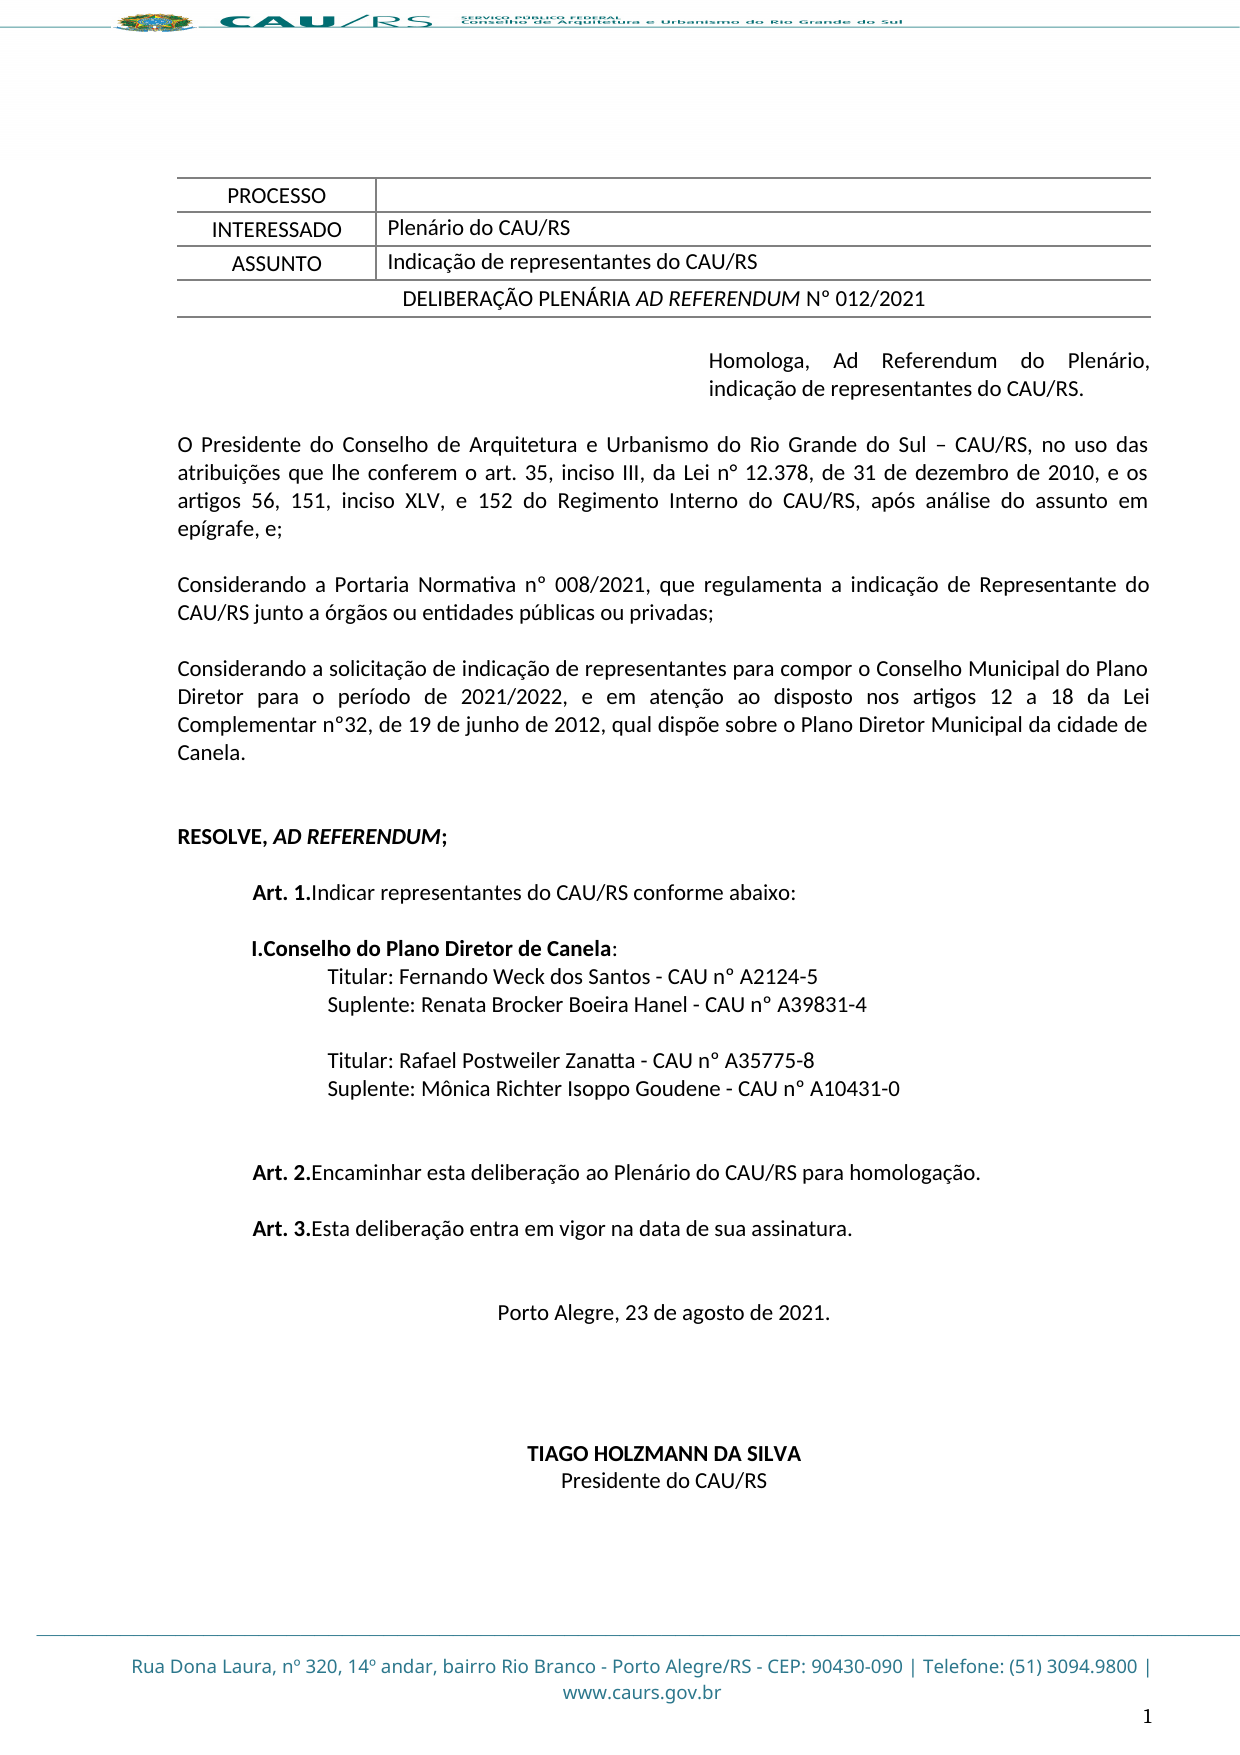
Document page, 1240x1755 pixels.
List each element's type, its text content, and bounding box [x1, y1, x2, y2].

table_cell INTERESSADO [177, 213, 375, 245]
table_cell DELIBERAÇÃO PLENÁRIA AD REFERENDUM Nº 012/2021 [177, 281, 1151, 316]
text Considerando a solicitação de indicação de representantes para compor o Conselho Municipal do Plano Diretor para o período de 2021/2022, e em atenção ao disposto nos artigos 12 a 18 da Lei Complementar nº32, de 19 de junho de 2012, qual dispõe sobre o Plano Diretor Municipal da cidade de Canela. [177, 654, 1151, 766]
text O Presidente do Conselho de Arquitetura e Urbanismo do Rio Grande do Sul – CAU/RS, no uso das atribuições que lhe conferem o art. 35, inciso III, da Lei n° 12.378, de 31 de dezembro de 2010, e os artigos 56, 151, inciso XLV, e 152 do Regimento Interno do CAU/RS, após análise do assunto em epígrafe, e; [177, 430, 1151, 542]
table_cell Indicação de representantes do CAU/RS [377, 247, 1151, 279]
table_header [377, 179, 1151, 211]
list Suplente: Mônica Richter Isoppo Goudene - CAU nº A10431-0 [327, 1074, 1151, 1102]
text Presidente do CAU/RS [177, 1467, 1151, 1495]
table_cell ASSUNTO [177, 247, 375, 279]
list Encaminhar esta deliberação ao Plenário do CAU/RS para homologação. [252, 1158, 1151, 1186]
list Indicar representantes do CAU/RS conforme abaixo: [252, 878, 1151, 906]
text Considerando a Portaria Normativa nº 008/2021, que regulamenta a indicação de Representante do CAU/RS junto a órgãos ou entidades públicas ou privadas; [177, 570, 1151, 626]
list Suplente: Renata Brocker Boeira Hanel - CAU nº A39831-4 [327, 990, 1151, 1018]
text Homologa, Ad Referendum do Plenário, indicação de representantes do CAU/RS. [709, 346, 1151, 402]
list Conselho do Plano Diretor de Canela: [251, 934, 1151, 962]
text Titular: Fernando Weck dos Santos - CAU nº A2124-5 [327, 962, 1151, 990]
text Porto Alegre, 23 de agosto de 2021. [177, 1298, 1151, 1327]
table_header PROCESSO [177, 179, 375, 211]
text RESOLVE, AD REFERENDUM; [177, 822, 1151, 850]
text TIAGO HOLZMANN DA SILVA [177, 1439, 1151, 1467]
list Esta deliberação entra em vigor na data de sua assinatura. [252, 1214, 1151, 1242]
list Titular: Rafael Postweiler Zanatta - CAU nº A35775-8 [327, 1046, 1151, 1074]
table_cell Plenário do CAU/RS [377, 213, 1151, 245]
